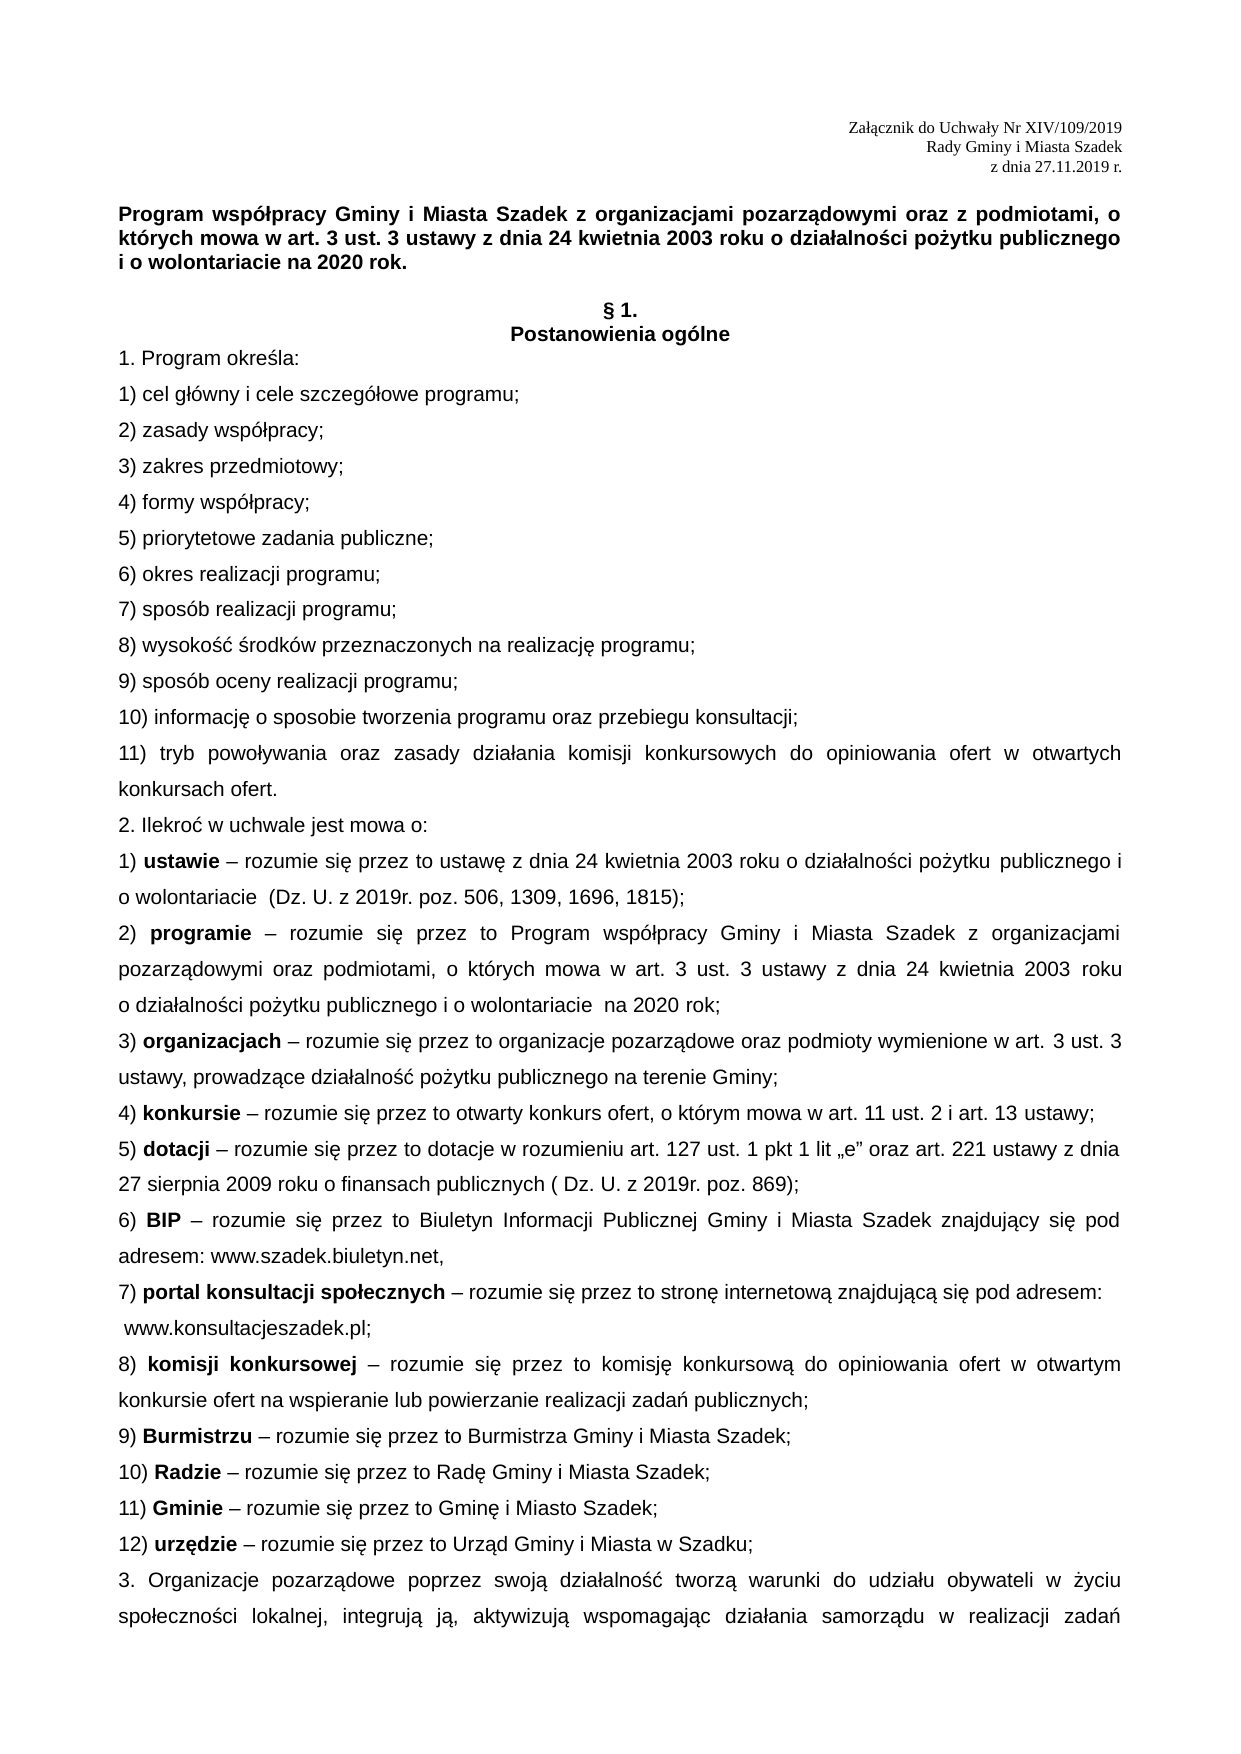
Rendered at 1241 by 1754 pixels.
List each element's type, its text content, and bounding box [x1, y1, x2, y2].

text 3. Organizacje pozarządowe poprzez swoją działalność tworzą warunki do udziału obywateli w życiu społeczności lokalnej, integrują ją, aktywizują wspomagając działania samorządu w realizacji zadań [118, 1568, 1122, 1627]
text 6) okres realizacji programu; [118, 561, 1122, 585]
text 3) organizacjach – rozumie się przez to organizacje pozarządowe oraz podmioty wymienione w art. 3 ust. 3 ustawy, prowadzące działalność pożytku publicznego na terenie Gminy; [118, 1028, 1122, 1088]
text 9) sposób oceny realizacji programu; [118, 669, 1122, 693]
text 4) konkursie – rozumie się przez to otwarty konkurs ofert, o którym mowa w art. 11 ust. 2 i art. 13 ustawy; [118, 1100, 1122, 1124]
text 5) dotacji – rozumie się przez to dotacje w rozumieniu art. 127 ust. 1 pkt 1 lit „e” oraz art. 221 ustawy z dnia 27 sierpnia 2009 roku o finansach publicznych ( Dz. U. z 2019r. poz. 869); [118, 1136, 1122, 1196]
text 12) urzędzie – rozumie się przez to Urząd Gminy i Miasta w Szadku; [118, 1532, 1122, 1556]
text Program współpracy Gminy i Miasta Szadek z organizacjami pozarządowymi oraz z podmiotami, o których mowa w art. 3 ust. 3 ustawy z dnia 24 kwietnia 2003 roku o działalności pożytku publicznego i o wolontariacie na 2020 rok. [118, 202, 1122, 274]
text 9) Burmistrzu – rozumie się przez to Burmistrza Gminy i Miasta Szadek; [118, 1424, 1122, 1448]
text 10) Radzie – rozumie się przez to Radę Gminy i Miasta Szadek; [118, 1460, 1122, 1484]
text 8) wysokość środków przeznaczonych na realizację programu; [118, 633, 1122, 657]
text z dnia 27.11.2019 r. [118, 156, 1122, 176]
text Załącznik do Uchwały Nr XIV/109/2019 [118, 118, 1122, 137]
text 1. Program określa: [118, 346, 1122, 370]
text 2) zasady współpracy; [118, 418, 1122, 442]
text 4) formy współpracy; [118, 489, 1122, 513]
text 6) BIP – rozumie się przez to Biuletyn Informacji Publicznej Gminy i Miasta Szadek znajdujący się pod adresem: www.szadek.biuletyn.net, [118, 1208, 1122, 1268]
text 11) tryb powoływania oraz zasady działania komisji konkursowych do opiniowania ofert w otwartych konkursach ofert. [118, 741, 1122, 801]
text Postanowienia ogólne [118, 322, 1122, 346]
text 7) sposób realizacji programu; [118, 597, 1122, 621]
text 1) ustawie – rozumie się przez to ustawę z dnia 24 kwietnia 2003 roku o działalności pożytku publicznego i o wolontariacie (Dz. U. z 2019r. poz. 506, 1309, 1696, 1815); [118, 849, 1122, 909]
text 2. Ilekroć w uchwale jest mowa o: [118, 813, 1122, 837]
text 8) komisji konkursowej – rozumie się przez to komisję konkursową do opiniowania ofert w otwartym konkursie ofert na wspieranie lub powierzanie realizacji zadań publicznych; [118, 1352, 1122, 1412]
text § 1. [118, 298, 1122, 322]
text www.konsultacjeszadek.pl; [118, 1316, 1122, 1340]
text 1) cel główny i cele szczegółowe programu; [118, 382, 1122, 406]
text Rady Gminy i Miasta Szadek [118, 137, 1122, 156]
text 5) priorytetowe zadania publiczne; [118, 525, 1122, 549]
text 7) portal konsultacji społecznych – rozumie się przez to stronę internetową znajdującą się pod adresem: [118, 1280, 1122, 1304]
text 2) programie – rozumie się przez to Program współpracy Gminy i Miasta Szadek z organizacjami pozarządowymi oraz podmiotami, o których mowa w art. 3 ust. 3 ustawy z dnia 24 kwietnia 2003 roku o działalności pożytku publicznego i o wolontariacie na 2020 rok; [118, 921, 1122, 1017]
text 3) zakres przedmiotowy; [118, 453, 1122, 477]
text 11) Gminie – rozumie się przez to Gminę i Miasto Szadek; [118, 1496, 1122, 1520]
text 10) informację o sposobie tworzenia programu oraz przebiegu konsultacji; [118, 705, 1122, 729]
